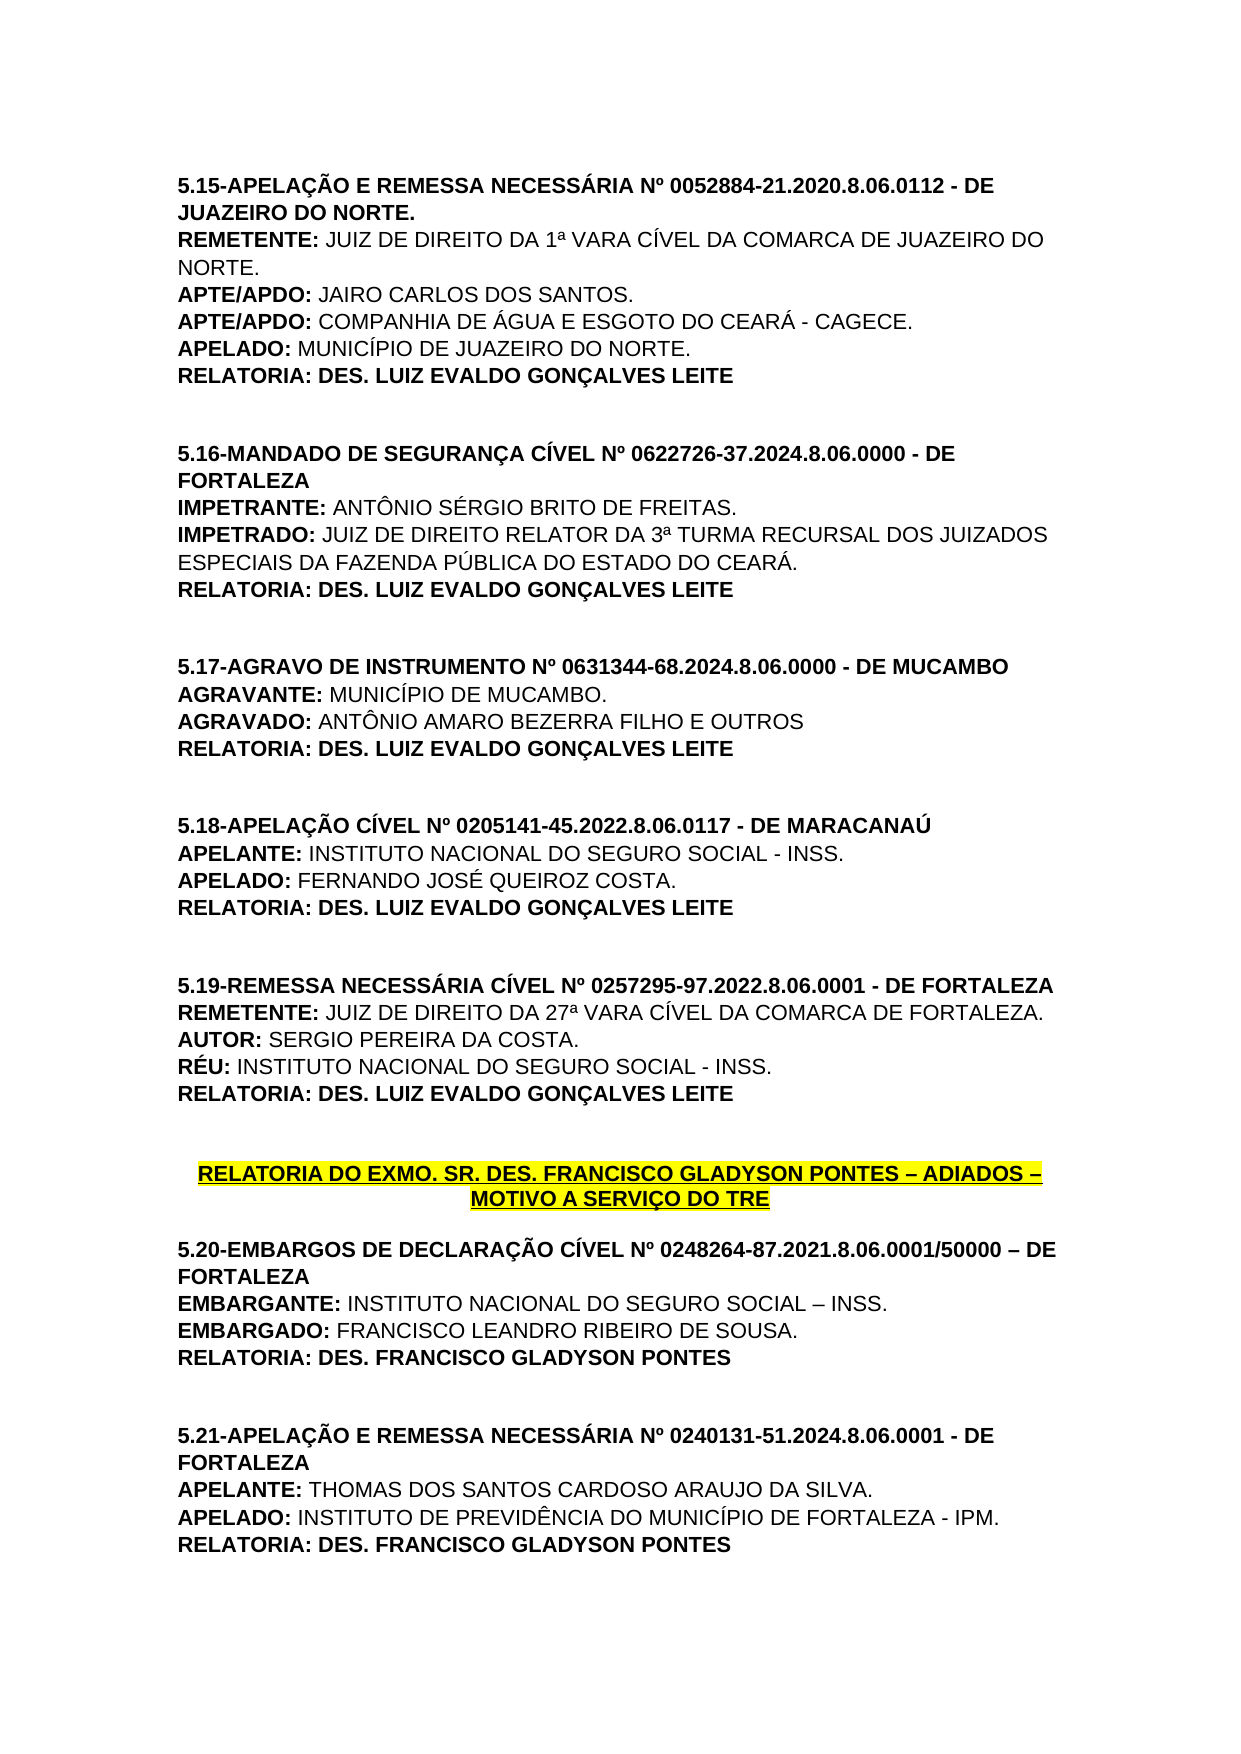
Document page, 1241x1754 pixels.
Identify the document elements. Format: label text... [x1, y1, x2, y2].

text AGRAVANTE: MUNICÍPIO DE MUCAMBO. [177, 681, 1063, 707]
text APELANTE: INSTITUTO NACIONAL DO SEGURO SOCIAL - INSS. [177, 841, 1063, 866]
text AUTOR: SERGIO PEREIRA DA COSTA. [177, 1027, 1063, 1052]
text RELATORIA: DES. LUIZ EVALDO GONÇALVES LEITE [177, 1081, 1063, 1107]
text 5.16-MANDADO DE SEGURANÇA CÍVEL Nº 0622726-37.2024.8.06.0000 - DE FORTALEZA [177, 441, 1063, 493]
text EMBARGADO: FRANCISCO LEANDRO RIBEIRO DE SOUSA. [177, 1318, 1063, 1343]
text APELADO: INSTITUTO DE PREVIDÊNCIA DO MUNICÍPIO DE FORTALEZA - IPM. [177, 1504, 1063, 1530]
text RELATORIA DO EXMO. SR. DES. FRANCISCO GLADYSON PONTES – ADIADOS – MOTIVO A SERVIÇO DO TRE [177, 1161, 1063, 1211]
text IMPETRADO: JUIZ DE DIREITO RELATOR DA 3ª TURMA RECURSAL DOS JUIZADOS ESPECIAIS DA FAZENDA PÚBLICA DO ESTADO DO CEARÁ. [177, 522, 1063, 575]
text 5.17-AGRAVO DE INSTRUMENTO Nº 0631344-68.2024.8.06.0000 - DE MUCAMBO [177, 654, 1063, 679]
text APTE/APDO: JAIRO CARLOS DOS SANTOS. [177, 282, 1063, 307]
text RELATORIA: DES. LUIZ EVALDO GONÇALVES LEITE [177, 577, 1063, 602]
text IMPETRANTE: ANTÔNIO SÉRGIO BRITO DE FREITAS. [177, 495, 1063, 520]
text 5.18-APELAÇÃO CÍVEL Nº 0205141-45.2022.8.06.0117 - DE MARACANAÚ [177, 813, 1063, 839]
text APELADO: FERNANDO JOSÉ QUEIROZ COSTA. [177, 868, 1063, 893]
text 5.21-APELAÇÃO E REMESSA NECESSÁRIA Nº 0240131-51.2024.8.06.0001 - DE FORTALEZA [177, 1423, 1063, 1475]
text 5.15-APELAÇÃO E REMESSA NECESSÁRIA Nº 0052884-21.2020.8.06.0112 - DE JUAZEIRO DO NORTE. [177, 173, 1063, 225]
text REMETENTE: JUIZ DE DIREITO DA 1ª VARA CÍVEL DA COMARCA DE JUAZEIRO DO NORTE. [177, 227, 1063, 279]
text RELATORIA: DES. LUIZ EVALDO GONÇALVES LEITE [177, 895, 1063, 920]
text 5.20-EMBARGOS DE DECLARAÇÃO CÍVEL Nº 0248264-87.2021.8.06.0001/50000 – DE FORTALEZA [177, 1237, 1063, 1289]
text REMETENTE: JUIZ DE DIREITO DA 27ª VARA CÍVEL DA COMARCA DE FORTALEZA. [177, 1000, 1063, 1025]
text 5.19-REMESSA NECESSÁRIA CÍVEL Nº 0257295-97.2022.8.06.0001 - DE FORTALEZA [177, 973, 1063, 998]
text RELATORIA: DES. LUIZ EVALDO GONÇALVES LEITE [177, 363, 1063, 388]
text EMBARGANTE: INSTITUTO NACIONAL DO SEGURO SOCIAL – INSS. [177, 1291, 1063, 1316]
text RELATORIA: DES. LUIZ EVALDO GONÇALVES LEITE [177, 736, 1063, 761]
text RELATORIA: DES. FRANCISCO GLADYSON PONTES [177, 1345, 1063, 1371]
text APELANTE: THOMAS DOS SANTOS CARDOSO ARAUJO DA SILVA. [177, 1477, 1063, 1502]
text RELATORIA: DES. FRANCISCO GLADYSON PONTES [177, 1532, 1063, 1557]
text RÉU: INSTITUTO NACIONAL DO SEGURO SOCIAL - INSS. [177, 1054, 1063, 1079]
text APELADO: MUNICÍPIO DE JUAZEIRO DO NORTE. [177, 336, 1063, 361]
text AGRAVADO: ANTÔNIO AMARO BEZERRA FILHO E OUTROS [177, 709, 1063, 734]
text APTE/APDO: COMPANHIA DE ÁGUA E ESGOTO DO CEARÁ - CAGECE. [177, 309, 1063, 334]
